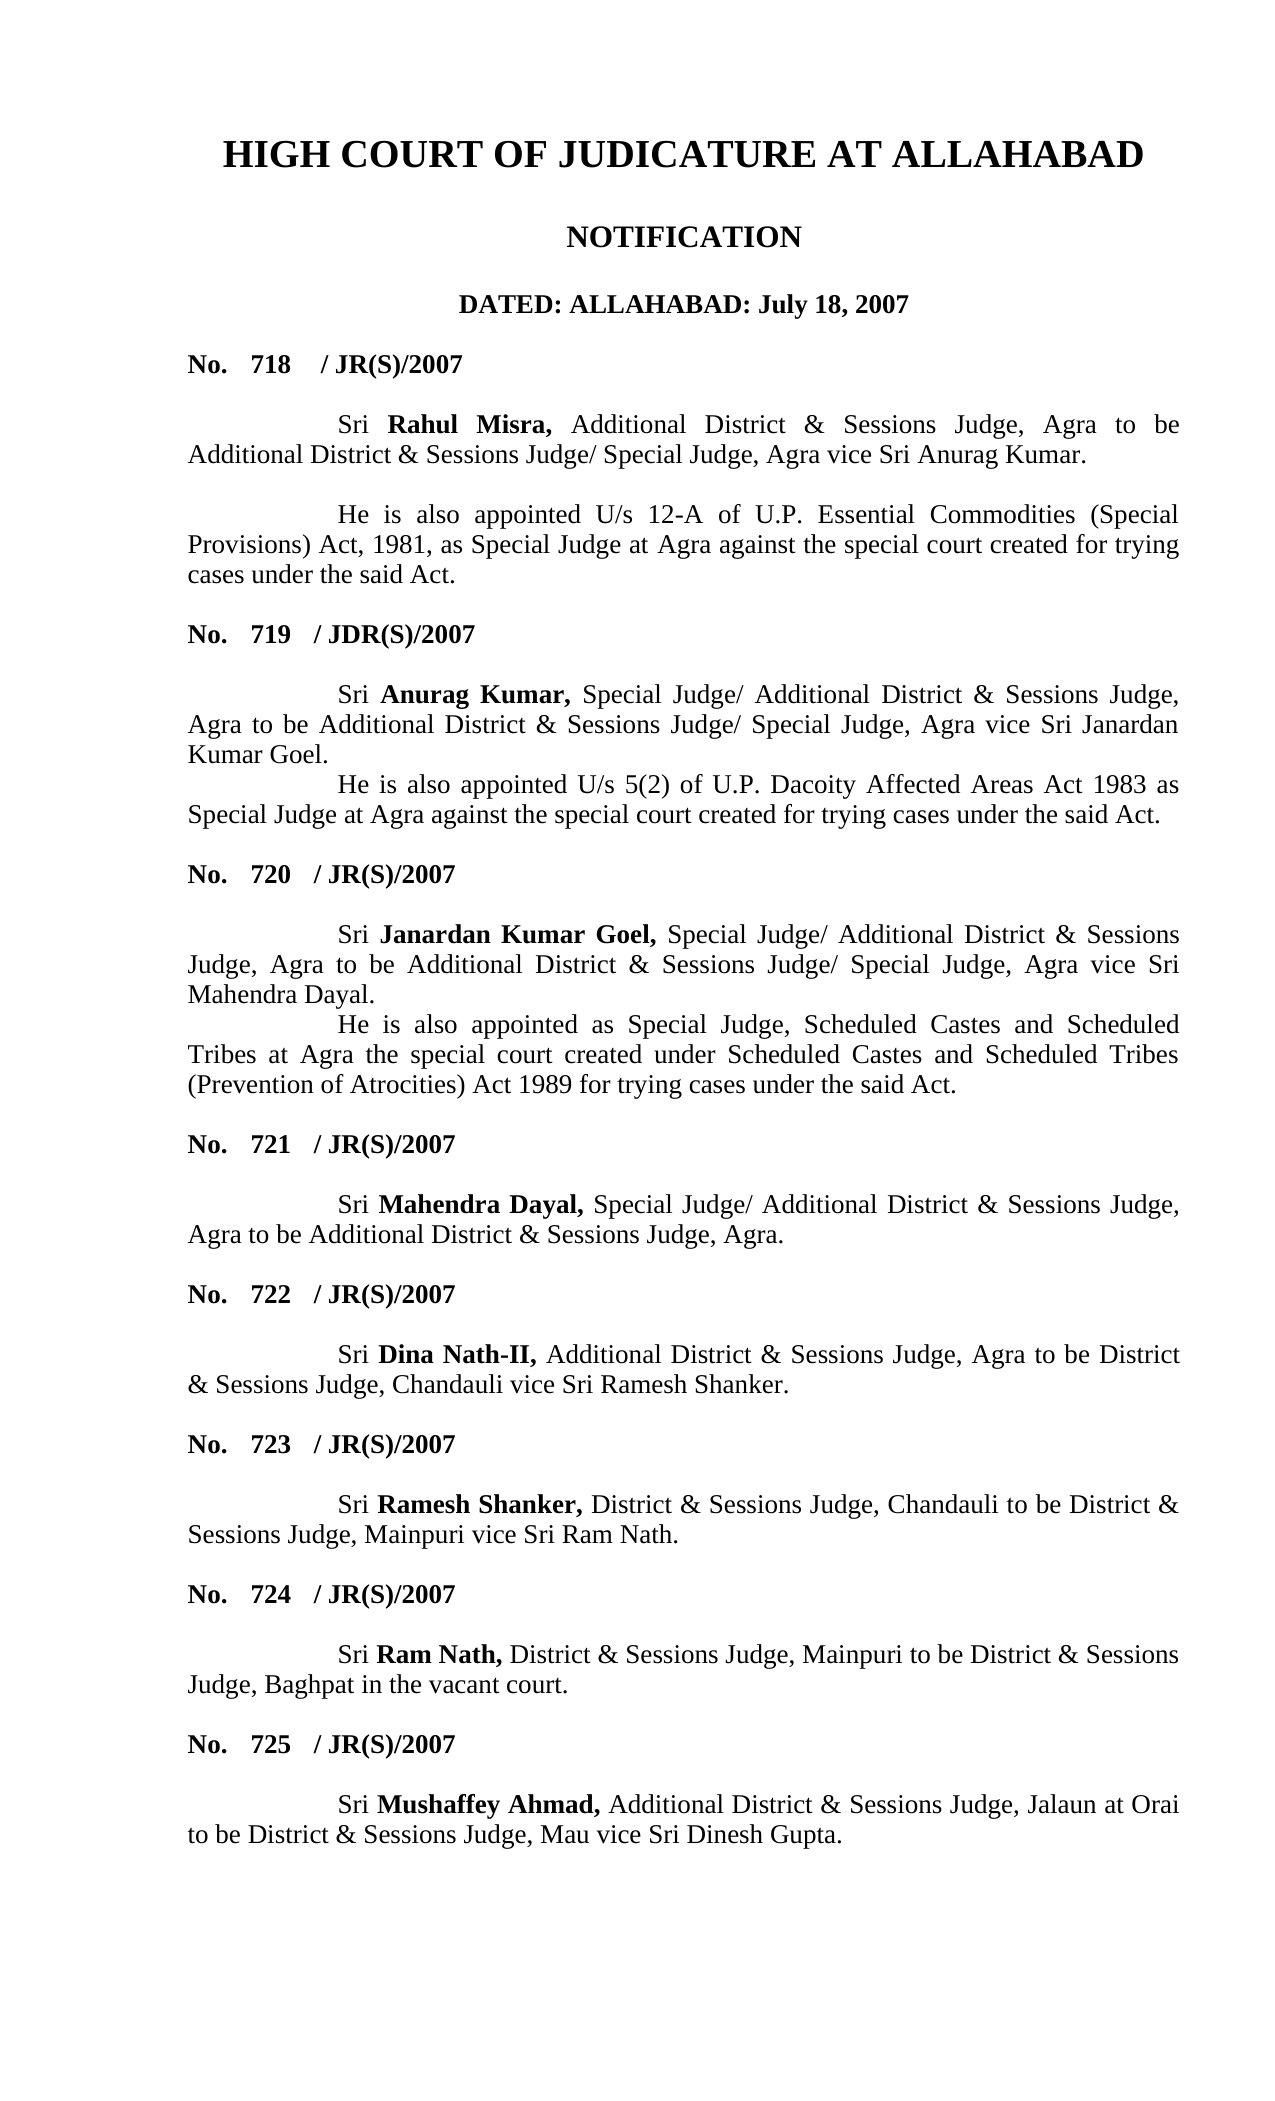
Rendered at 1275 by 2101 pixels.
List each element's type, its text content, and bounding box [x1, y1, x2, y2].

table_header 721 [239, 1129, 302, 1159]
table_header 719 [239, 619, 302, 649]
table_header 725 [239, 1729, 302, 1759]
table_header / JR(S)/2007 [302, 859, 702, 889]
table_header / JDR(S)/2007 [302, 619, 702, 649]
table_header / JR(S)/2007 [302, 1429, 702, 1459]
table_header / JR(S)/2007 [302, 1279, 702, 1309]
table_header 720 [239, 859, 302, 889]
text Sri Ram Nath, District & Sessions Judge, Mainpuri to be District & Sessions Judge, Baghpat in the vacant court. [187, 1639, 1181, 1699]
table_header No. [176, 349, 239, 379]
text He is also appointed as Special Judge, Scheduled Castes and Scheduled Tribes at Agra the special court created under Scheduled Castes and Scheduled Tribes (Prevention of Atrocities) Act 1989 for trying cases under the said Act. [187, 1009, 1181, 1099]
table_header 722 [239, 1279, 302, 1309]
text He is also appointed U/s 12-A of U.P. Essential Commodities (Special Provisions) Act, 1981, as Special Judge at Agra against the special court created for trying cases under the said Act. [187, 499, 1181, 589]
table_header No. [176, 859, 239, 889]
text Sri Ramesh Shanker, District & Sessions Judge, Chandauli to be District & Sessions Judge, Mainpuri vice Sri Ram Nath. [187, 1489, 1181, 1549]
table_header / JR(S)/2007 [302, 1729, 702, 1759]
table_header 723 [239, 1429, 302, 1459]
table_header / JR(S)/2007 [302, 1579, 702, 1609]
text Sri Mahendra Dayal, Special Judge/ Additional District & Sessions Judge, Agra to be Additional District & Sessions Judge, Agra. [187, 1189, 1181, 1249]
subtitle NOTIFICATION [187, 220, 1181, 254]
subtitle DATED: ALLAHABAD: July 18, 2007 [187, 289, 1181, 319]
table_header 724 [239, 1579, 302, 1609]
text Sri Rahul Misra, Additional District & Sessions Judge, Agra to be Additional District & Sessions Judge/ Special Judge, Agra vice Sri Anurag Kumar. [187, 409, 1181, 469]
table_header No. [176, 619, 239, 649]
table_header No. [176, 1129, 239, 1159]
text HIGH COURT OF JUDICATURE AT ALLAHABAD [187, 132, 1181, 176]
table_header No. [176, 1579, 239, 1609]
text Sri Mushaffey Ahmad, Additional District & Sessions Judge, Jalaun at Orai to be District & Sessions Judge, Mau vice Sri Dinesh Gupta. [187, 1789, 1181, 1849]
table_header / JR(S)/2007 [302, 1129, 702, 1159]
table_header 718 [239, 349, 309, 379]
table_header No. [176, 1729, 239, 1759]
table_header No. [176, 1279, 239, 1309]
text Sri Dina Nath-II, Additional District & Sessions Judge, Agra to be District & Sessions Judge, Chandauli vice Sri Ramesh Shanker. [187, 1339, 1181, 1399]
text He is also appointed U/s 5(2) of U.P. Dacoity Affected Areas Act 1983 as Special Judge at Agra against the special court created for trying cases under the said Act. [187, 769, 1181, 829]
text Sri Janardan Kumar Goel, Special Judge/ Additional District & Sessions Judge, Agra to be Additional District & Sessions Judge/ Special Judge, Agra vice Sri Mahendra Dayal. [187, 919, 1181, 1009]
table_header / JR(S)/2007 [309, 349, 709, 379]
table_header No. [176, 1429, 239, 1459]
text Sri Anurag Kumar, Special Judge/ Additional District & Sessions Judge, Agra to be Additional District & Sessions Judge/ Special Judge, Agra vice Sri Janardan Kumar Goel. [187, 679, 1181, 769]
